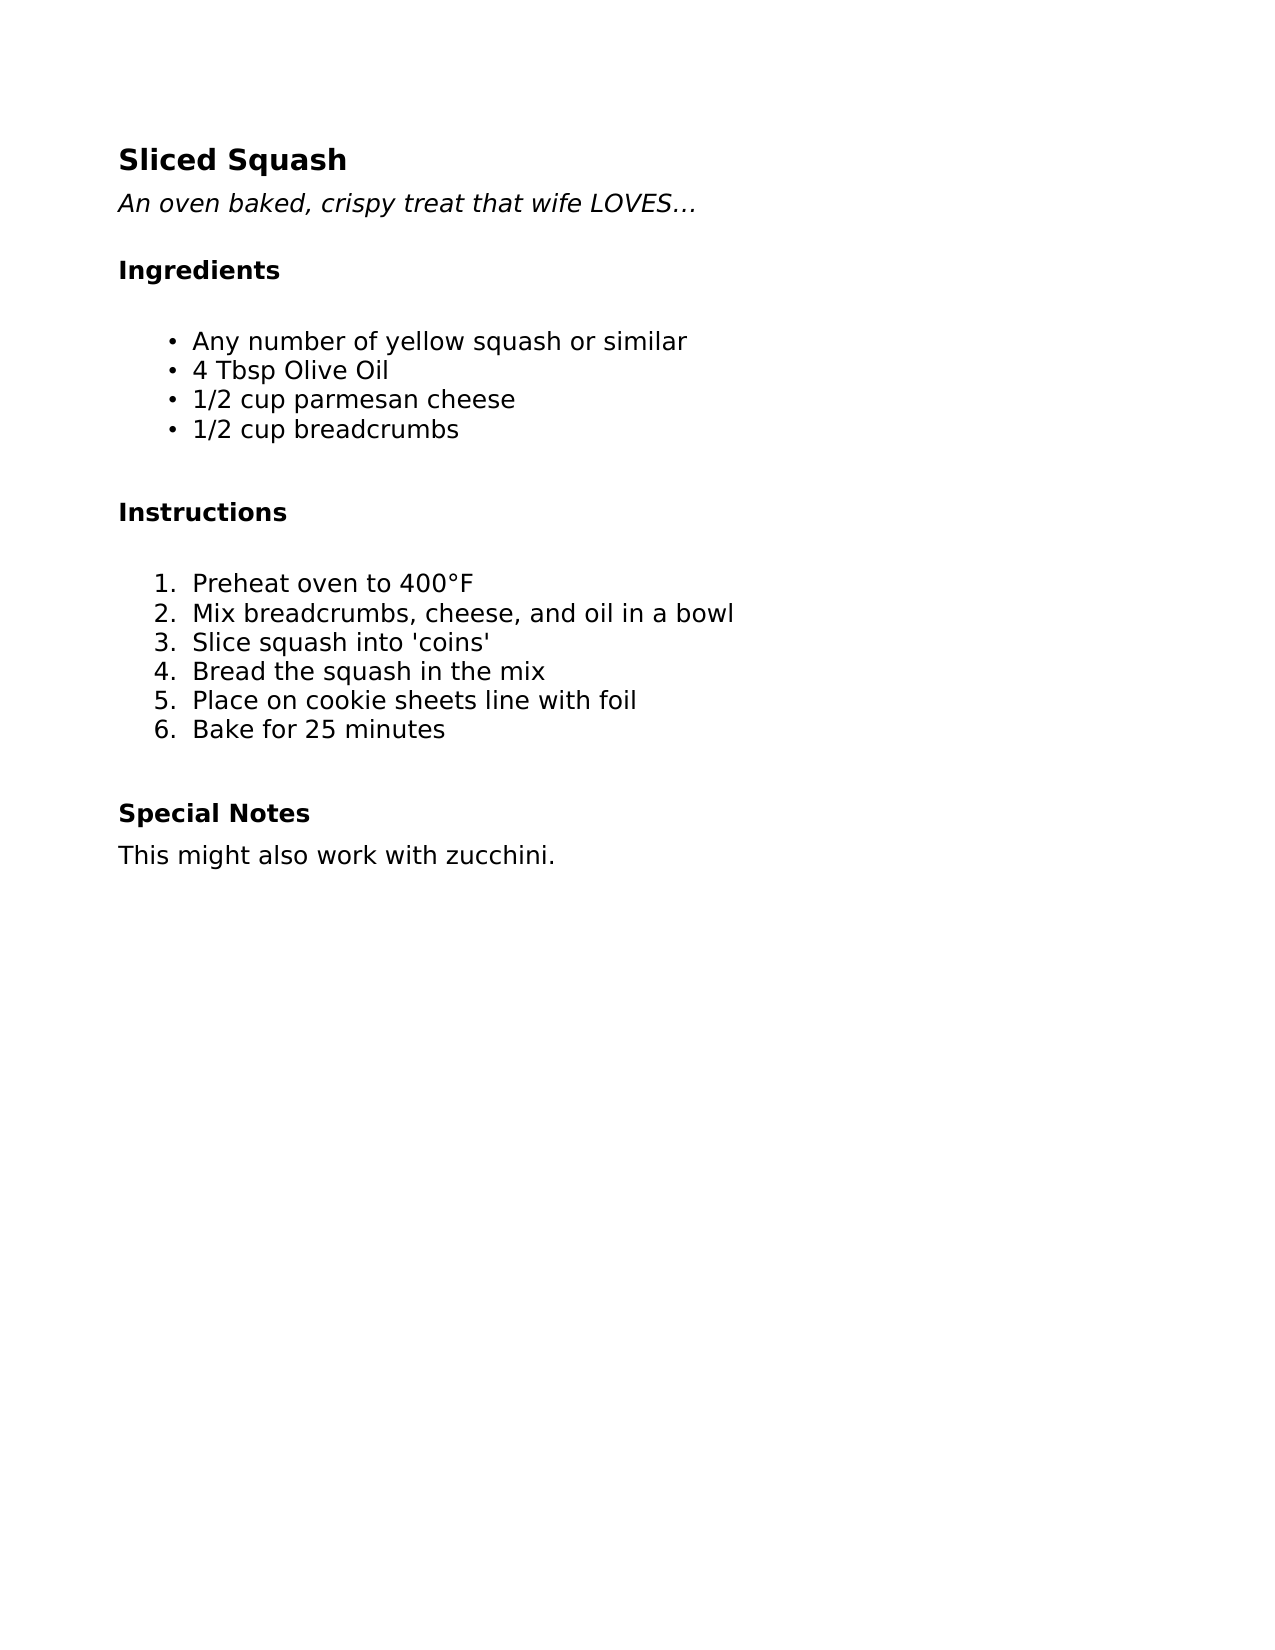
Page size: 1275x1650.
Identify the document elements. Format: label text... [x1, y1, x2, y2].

list Bread the squash in the mix [177, 657, 1157, 686]
list Preheat oven to 400°F [177, 570, 1157, 599]
subtitle Special Notes [118, 799, 1157, 828]
subtitle Sliced Squash [118, 143, 1157, 177]
list 4 Tbsp Olive Oil [177, 357, 1157, 386]
subtitle Instructions [118, 498, 1157, 528]
list Slice squash into 'coins' [177, 628, 1157, 657]
list Bake for 25 minutes [177, 716, 1157, 745]
text An oven baked, crispy treat that wife LOVES… [118, 189, 1157, 219]
text This might also work with zucchini. [118, 841, 1157, 870]
list Any number of yellow squash or similar [177, 327, 1157, 357]
list 1/2 cup breadcrumbs [177, 415, 1157, 444]
list Mix breadcrumbs, cheese, and oil in a bowl [177, 599, 1157, 628]
list 1/2 cup parmesan cheese [177, 386, 1157, 415]
list Place on cookie sheets line with foil [177, 686, 1157, 716]
subtitle Ingredients [118, 256, 1157, 285]
